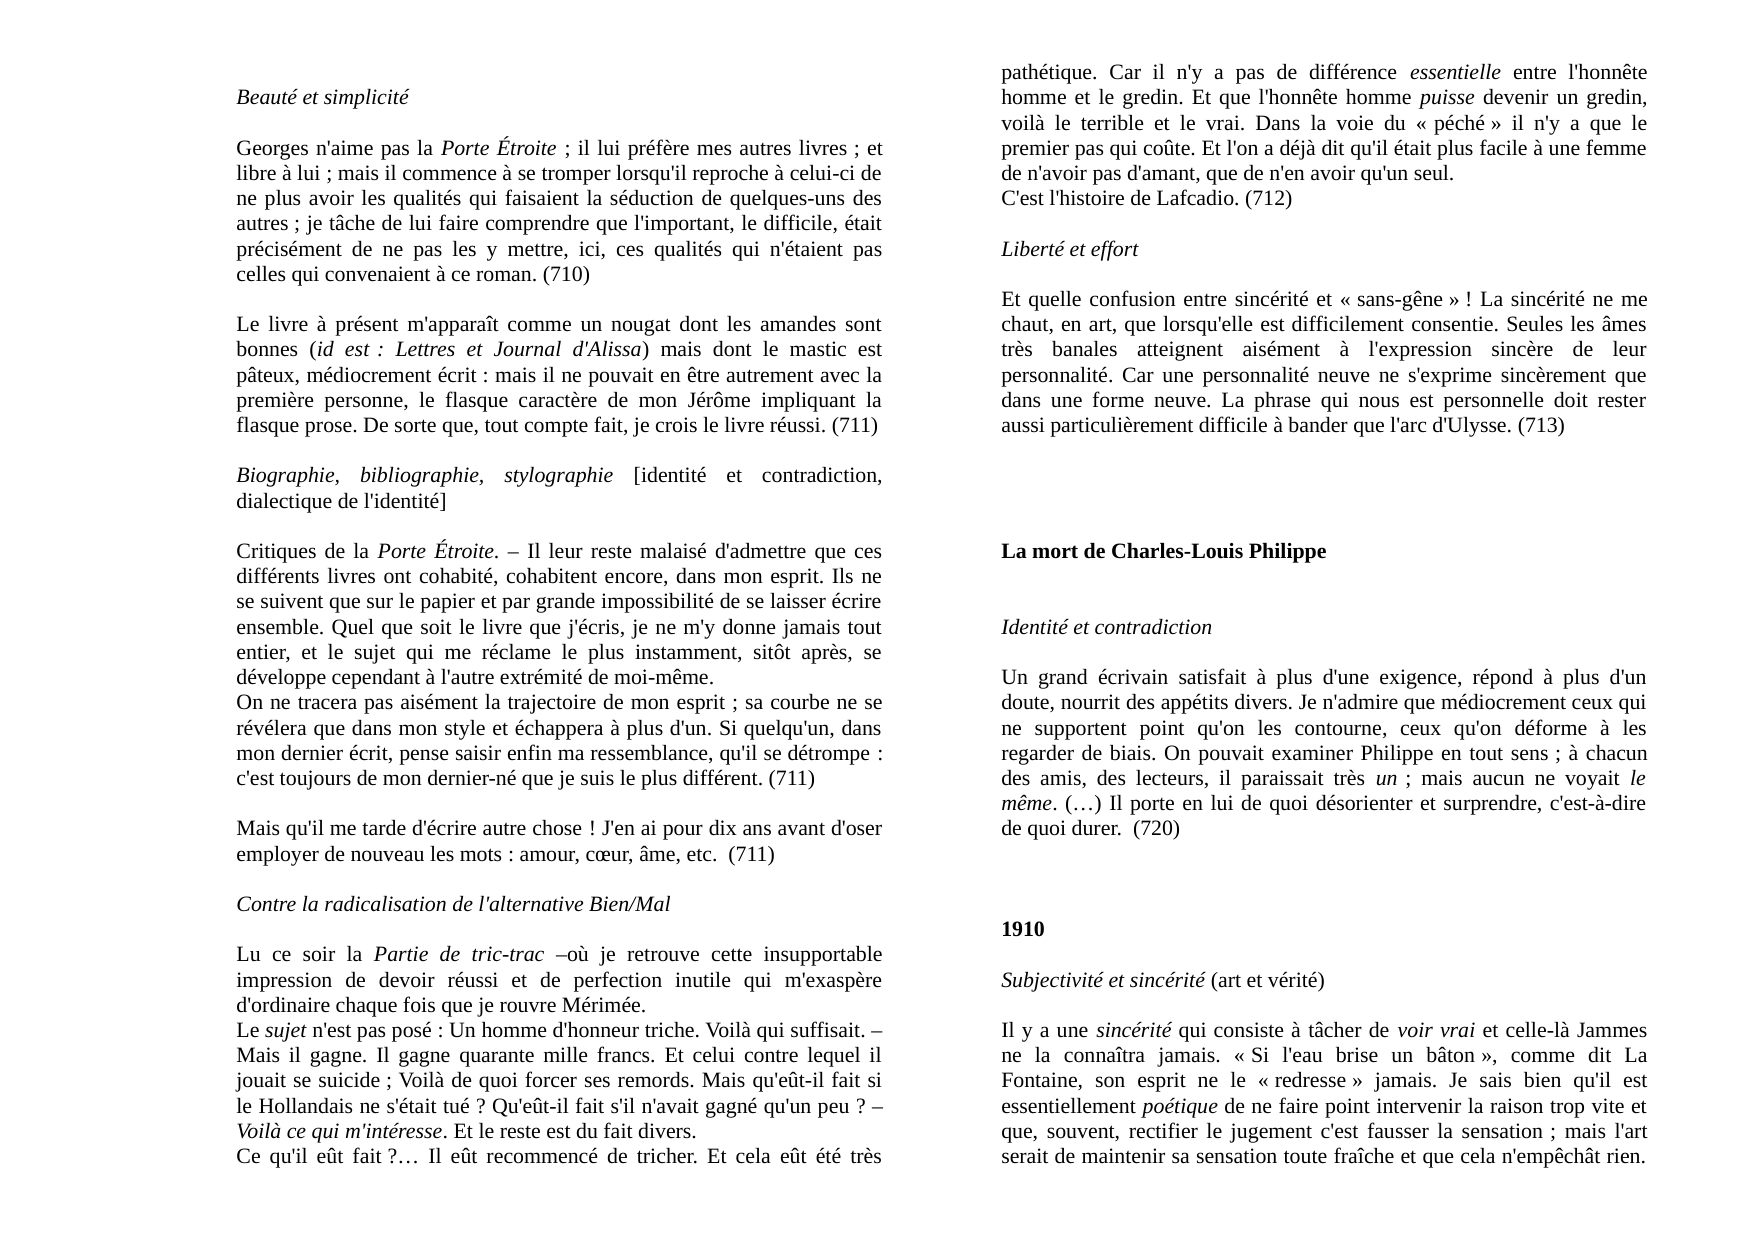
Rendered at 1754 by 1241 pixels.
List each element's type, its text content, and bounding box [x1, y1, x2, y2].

text Le sujet n'est pas posé : Un homme d'honneur triche. Voilà qui suffisait. – Mais il gagne. Il gagne quarante mille francs. Et celui contre lequel il jouait se suicide ; Voilà de quoi forcer ses remords. Mais qu'eût-il fait si le Hollandais ne s'était tué ? Qu'eût-il fait s'il n'avait gagné qu'un peu ? – Voilà ce qui m'intéresse. Et le reste est du fait divers. [236, 1017, 883, 1143]
text Contre la radicalisation de l'alternative Bien/Mal [236, 891, 883, 916]
text C'est l'histoire de Lafcadio. (712) [1001, 185, 1648, 210]
text Georges n'aime pas la Porte Étroite ; il lui préfère mes autres livres ; et libre à lui ; mais il commence à se tromper lorsqu'il reproche à celui-ci de ne plus avoir les qualités qui faisaient la séduction de quelques-uns des autres ; je tâche de lui faire comprendre que l'important, le difficile, était précisément de ne pas les y mettre, ici, ces qualités qui n'étaient pas celles qui convenaient à ce roman. (710) [236, 135, 883, 286]
text Un grand écrivain satisfait à plus d'une exigence, répond à plus d'un doute, nourrit des appétits divers. Je n'admire que médiocrement ceux qui ne supportent point qu'on les contourne, ceux qu'on déforme à les regarder de biais. On pouvait examiner Philippe en tout sens ; à chacun des amis, des lecteurs, il paraissait très un ; mais aucun ne voyait le même. (…) Il porte en lui de quoi désorienter et surprendre, c'est-à-dire de quoi durer. (720) [1001, 664, 1648, 841]
text pathétique. Car il n'y a pas de différence essentielle entre l'honnête homme et le gredin. Et que l'honnête homme puisse devenir un gredin, voilà le terrible et le vrai. Dans la voie du « péché » il n'y a que le premier pas qui coûte. Et l'on a déjà dit qu'il était plus facile à une femme de n'avoir pas d'amant, que de n'en avoir qu'un seul. [1001, 59, 1648, 185]
text Critiques de la Porte Étroite. – Il leur reste malaisé d'admettre que ces différents livres ont cohabité, cohabitent encore, dans mon esprit. Ils ne se suivent que sur le papier et par grande impossibilité de se laisser écrire ensemble. Quel que soit le livre que j'écris, je ne m'y donne jamais tout entier, et le sujet qui me réclame le plus instamment, sitôt après, se développe cependant à l'autre extrémité de moi-même. [236, 538, 883, 689]
text Biographie, bibliographie, stylographie [identité et contradiction, dialectique de l'identité] [236, 462, 883, 513]
text Mais qu'il me tarde d'écrire autre chose ! J'en ai pour dix ans avant d'oser employer de nouveau les mots : amour, cœur, âme, etc. (711) [236, 815, 883, 866]
text Ce qu'il eût fait ?… Il eût recommencé de tricher. Et cela eût été très [236, 1143, 883, 1168]
text Il y a une sincérité qui consiste à tâcher de voir vrai et celle-là Jammes ne la connaîtra jamais. « Si l'eau brise un bâton », comme dit La Fontaine, son esprit ne le « redresse » jamais. Je sais bien qu'il est essentiellement poétique de ne faire point intervenir la raison trop vite et que, souvent, rectifier le jugement c'est fausser la sensation ; mais l'art serait de maintenir sa sensation toute fraîche et que cela n'empêchât rien. [1001, 1017, 1648, 1168]
text Et quelle confusion entre sincérité et « sans-gêne » ! La sincérité ne me chaut, en art, que lorsqu'elle est difficilement consentie. Seules les âmes très banales atteignent aisément à l'expression sincère de leur personnalité. Car une personnalité neuve ne s'exprime sincèrement que dans une forme neuve. La phrase qui nous est personnelle doit rester aussi particulièrement difficile à bander que l'arc d'Ulysse. (713) [1001, 286, 1648, 437]
text Subjectivité et sincérité (art et vérité) [1001, 967, 1648, 992]
text 1910 [1001, 916, 1648, 941]
text La mort de Charles-Louis Philippe [1001, 538, 1648, 563]
text On ne tracera pas aisément la trajectoire de mon esprit ; sa courbe ne se révélera que dans mon style et échappera à plus d'un. Si quelqu'un, dans mon dernier écrit, pense saisir enfin ma ressemblance, qu'il se détrompe : c'est toujours de mon dernier-né que je suis le plus différent. (711) [236, 689, 883, 790]
text Identité et contradiction [1001, 614, 1648, 639]
text Liberté et effort [1001, 236, 1648, 261]
text Le livre à présent m'apparaît comme un nougat dont les amandes sont bonnes (id est : Lettres et Journal d'Alissa) mais dont le mastic est pâteux, médiocrement écrit : mais il ne pouvait en être autrement avec la première personne, le flasque caractère de mon Jérôme impliquant la flasque prose. De sorte que, tout compte fait, je crois le livre réussi. (711) [236, 311, 883, 437]
text Beauté et simplicité [236, 84, 883, 109]
text Lu ce soir la Partie de tric-trac –où je retrouve cette insupportable impression de devoir réussi et de perfection inutile qui m'exaspère d'ordinaire chaque fois que je rouvre Mérimée. [236, 941, 883, 1017]
